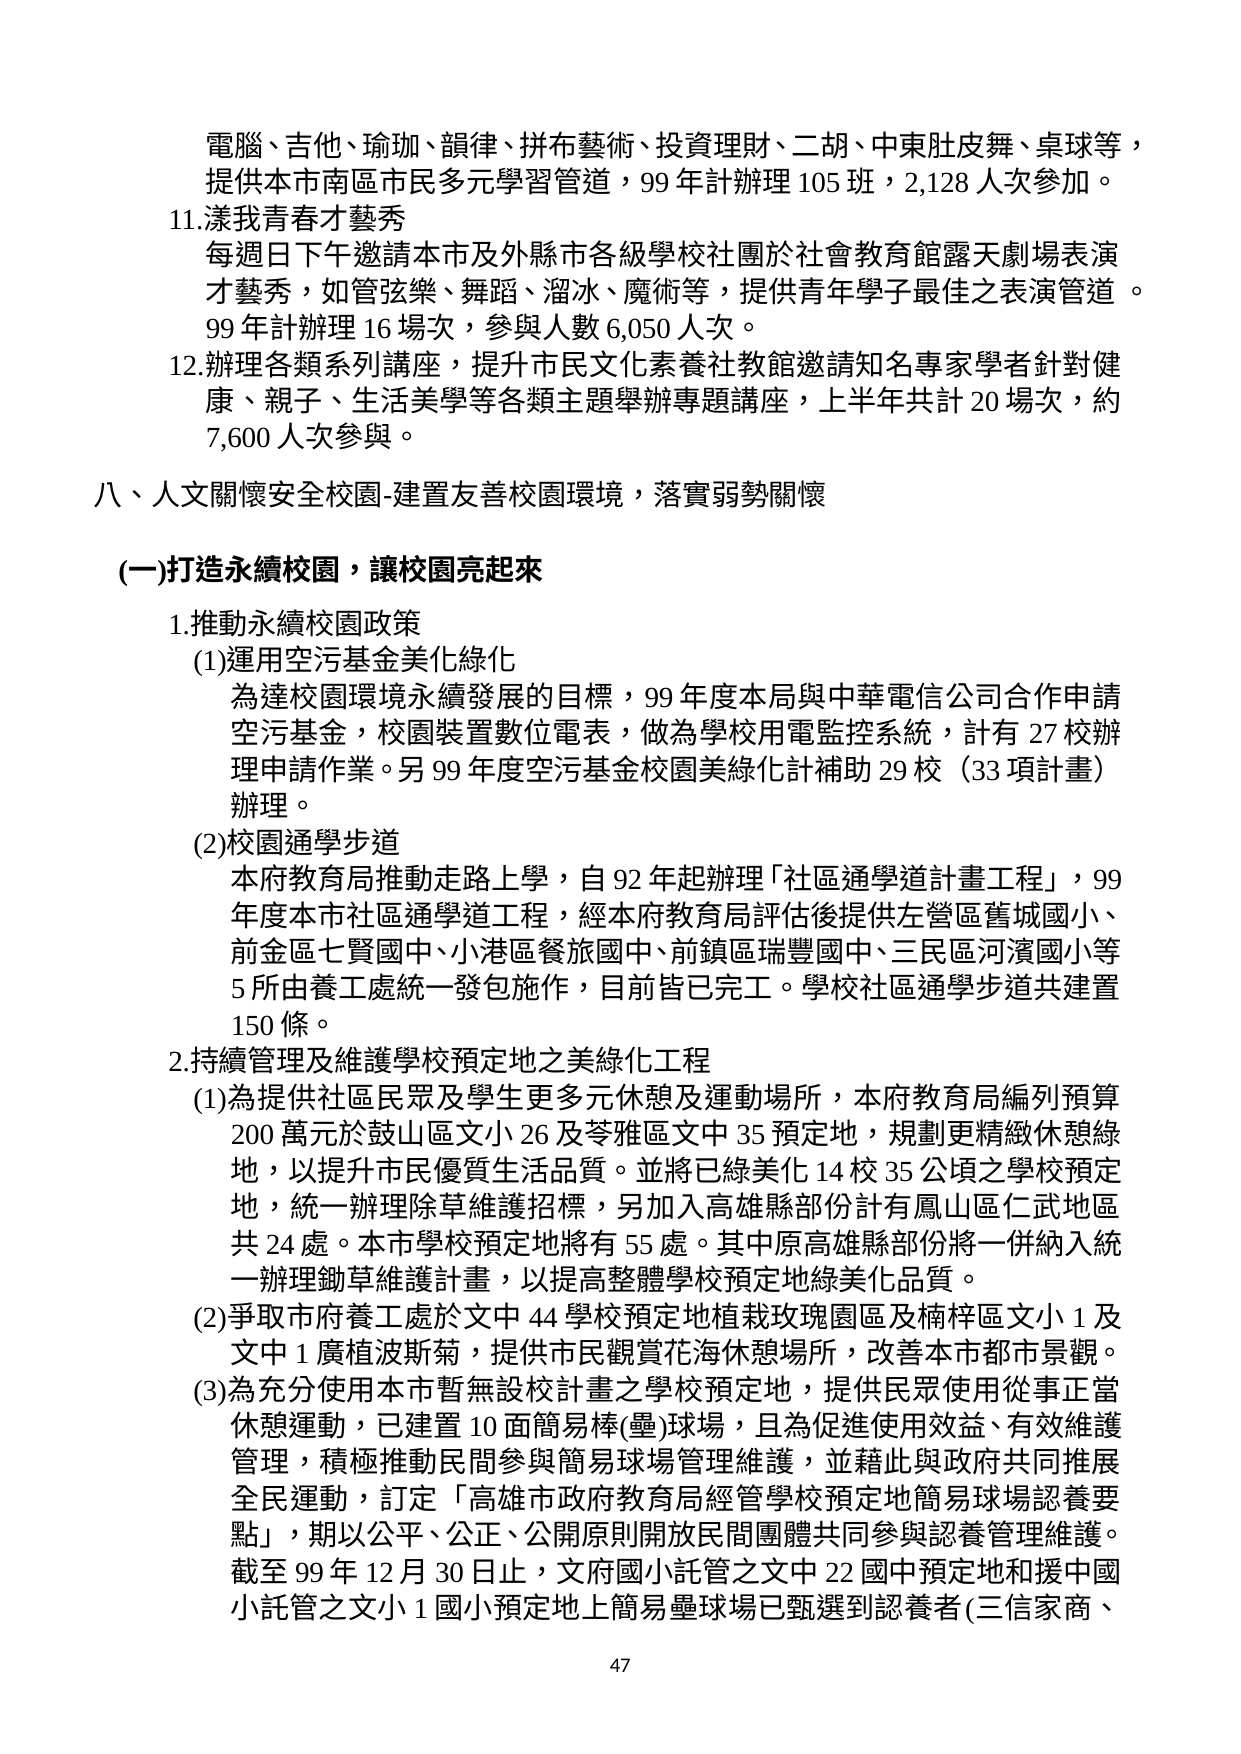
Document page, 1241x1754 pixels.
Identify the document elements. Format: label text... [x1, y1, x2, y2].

text (3)為充分使用本市暫無設校計畫之學校預定地，提供民眾使用從事正當休憩運動，已建置10面簡易棒(壘)球場，且為促進使用效益、有效維護管理，積極推動民間參與簡易球場管理維護，並藉此與政府共同推展全民運動，訂定「高雄市政府教育局經管學校預定地簡易球場認養要點」，期以公平、公正、公開原則開放民間團體共同參與認養管理維護。截至99年12月30日止，文府國小託管之文中22國中預定地和援中國小託管之文小1國小預定地上簡易壘球場已甄選到認養者(三信家商、高雄市港都棒球協會)。 [193, 1371, 1122, 1626]
text (一)打造永續校園，讓校園亮起來 [118, 530, 1122, 605]
text 本府教育局推動走路上學，自92年起辦理「社區通學道計畫工程」，99年度本市社區通學道工程，經本府教育局評估後提供左營區舊城國小、前金區七賢國中、小港區餐旅國中、前鎮區瑞豐國中、三民區河濱國小等5所由養工處統一發包施作，目前皆已完工。學校社區通學步道共建置150條。 [231, 860, 1122, 1043]
text (1)為提供社區民眾及學生更多元休憩及運動場所，本府教育局編列預算200萬元於鼓山區文小26及苓雅區文中35預定地，規劃更精緻休憩綠地，以提升市民優質生活品質。並將已綠美化14校35公頃之學校預定地，統一辦理除草維護招標，另加入高雄縣部份計有鳳山區仁武地區共24處。本市學校預定地將有55處。其中原高雄縣部份將一併納入統一辦理鋤草維護計畫，以提高整體學校預定地綠美化品質。 [193, 1079, 1122, 1298]
text 定期於社會教育館辦理市民教育推廣班，課程包括水墨畫、英日語會話、電腦、吉他、瑜珈、韻律、拼布藝術、投資理財、二胡、中東肚皮舞、桌球等，提供本市南區市民多元學習管道，99年計辦理105班，2,128人次參加。 [206, 127, 1122, 200]
text (2)爭取市府養工處於文中44學校預定地植栽玫瑰園區及楠梓區文小1及文中1 廣植波斯菊，提供市民觀賞花海休憩場所，改善本市都市景觀。 [193, 1298, 1122, 1371]
text 12.辦理各類系列講座，提升市民文化素養社教館邀請知名專家學者針對健康、親子、生活美學等各類主題舉辦專題講座，上半年共計20場次，約7,600人次參與。 [168, 346, 1122, 455]
text 八、人文關懷安全校園-建置友善校園環境，落實弱勢關懷 [93, 455, 1122, 530]
text 1.推動永續校園政策 [168, 605, 1122, 642]
text 2.持續管理及維護學校預定地之美綠化工程 [168, 1043, 1122, 1079]
text (1)運用空污基金美化綠化 [193, 642, 1122, 678]
text (2)校園通學步道 [193, 824, 1122, 860]
text 每週日下午邀請本市及外縣市各級學校社團於社會教育館露天劇場表演才藝秀，如管弦樂、舞蹈、溜冰、魔術等，提供青年學子最佳之表演管道。99年計辦理16場次，參與人數6,050人次。 [206, 236, 1122, 346]
text 11.漾我青春才藝秀 [168, 200, 1122, 236]
text 為達校園環境永續發展的目標，99年度本局與中華電信公司合作申請空污基金，校園裝置數位電表，做為學校用電監控系統，計有27校辦理申請作業。另99年度空污基金校園美綠化計補助29校（33項計畫）辦理。 [231, 678, 1122, 824]
